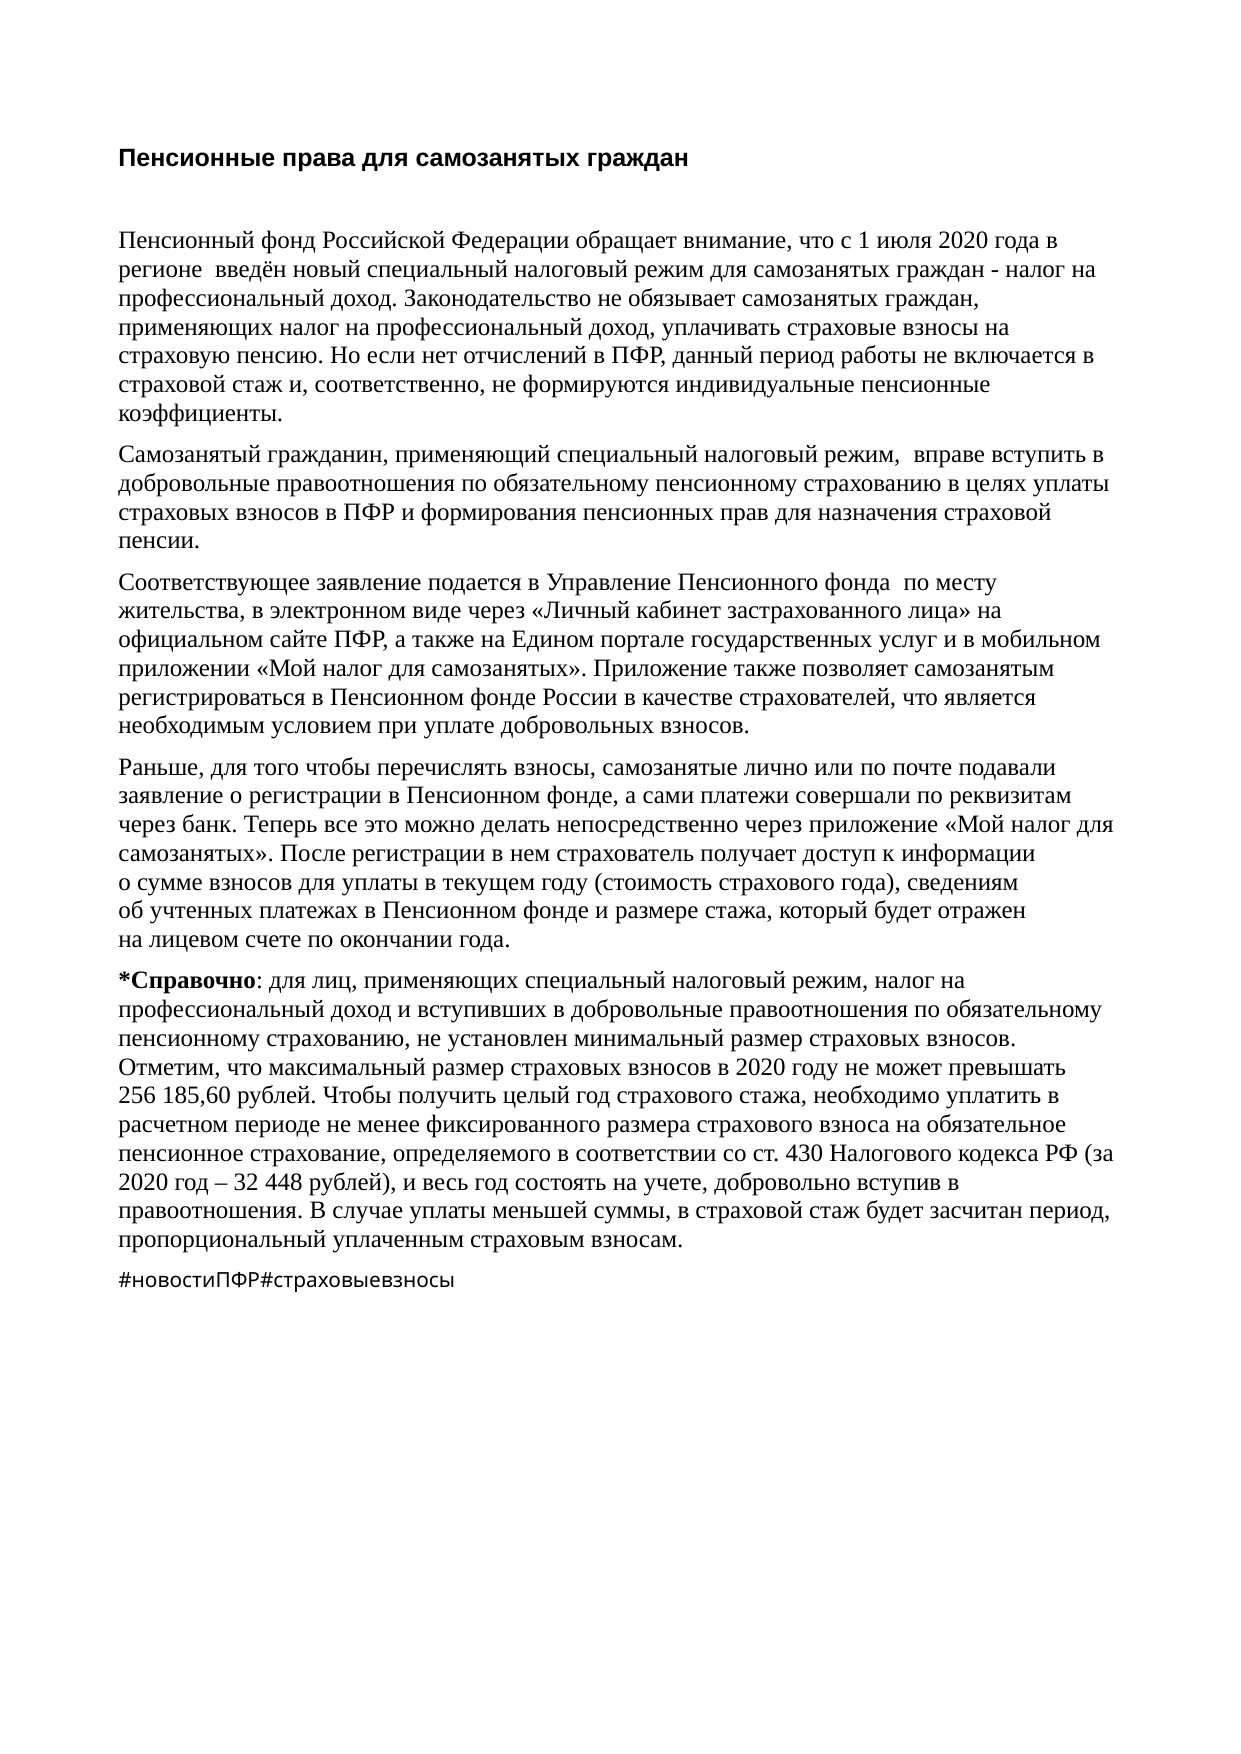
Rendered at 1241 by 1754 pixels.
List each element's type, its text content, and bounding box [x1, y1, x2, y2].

text Самозанятый гражданин, применяющий специальный налоговый режим, вправе вступить в добровольные правоотношения по обязательному пенсионному страхованию в целях уплаты страховых взносов в ПФР и формирования пенсионных прав для назначения страховой пенсии. [118, 439, 1122, 554]
text Раньше, для того чтобы перечислять взносы, самозанятые лично или по почте подавали заявление о регистрации в Пенсионном фонде, а сами платежи совершали по реквизитам через банк. Теперь все это можно делать непосредственно через приложение «Мой налог для самозанятых». После регистрации в нем страхователь получает доступ к информации о сумме взносов для уплаты в текущем году (стоимость страхового года), сведениям об учтенных платежах в Пенсионном фонде и размере стажа, который будет отражен на лицевом счете по окончании года. [118, 752, 1122, 953]
text #новостиПФР#страховыевзносы [118, 1266, 1122, 1294]
subtitle Пенсионные права для самозанятых граждан [118, 143, 1122, 172]
text Пенсионный фонд Российской Федерации обращает внимание, что с 1 июля 2020 года в регионе введён новый специальный налоговый режим для самозанятых граждан - налог на профессиональный доход. Законодательство не обязывает самозанятых граждан, применяющих налог на профессиональный доход, уплачивать страховые взносы на страховую пенсию. Но если нет отчислений в ПФР, данный период работы не включается в страховой стаж и, соответственно, не формируются индивидуальные пенсионные коэффициенты. [118, 226, 1122, 427]
text *Справочно: для лиц, применяющих специальный налоговый режим, налог на профессиональный доход и вступивших в добровольные правоотношения по обязательному пенсионному страхованию, не установлен минимальный размер страховых взносов. Отметим, что максимальный размер страховых взносов в 2020 году не может превышать 256 185,60 рублей. Чтобы получить целый год страхового стажа, необходимо уплатить в расчетном периоде не менее фиксированного размера страхового взноса на обязательное пенсионное страхование, определяемого в соответствии со ст. 430 Налогового кодекса РФ (за 2020 год – 32 448 рублей), и весь год состоять на учете, добровольно вступив в правоотношения. В случае уплаты меньшей суммы, в страховой стаж будет засчитан период, пропорциональный уплаченным страховым взносам. [118, 966, 1122, 1253]
text Соответствующее заявление подается в Управление Пенсионного фонда по месту жительства, в электронном виде через «Личный кабинет застрахованного лица» на официальном сайте ПФР, а также на Едином портале государственных услуг и в мобильном приложении «Мой налог для самозанятых». Приложение также позволяет самозанятым регистрироваться в Пенсионном фонде России в качестве страхователей, что является необходимым условием при уплате добровольных взносов. [118, 567, 1122, 739]
